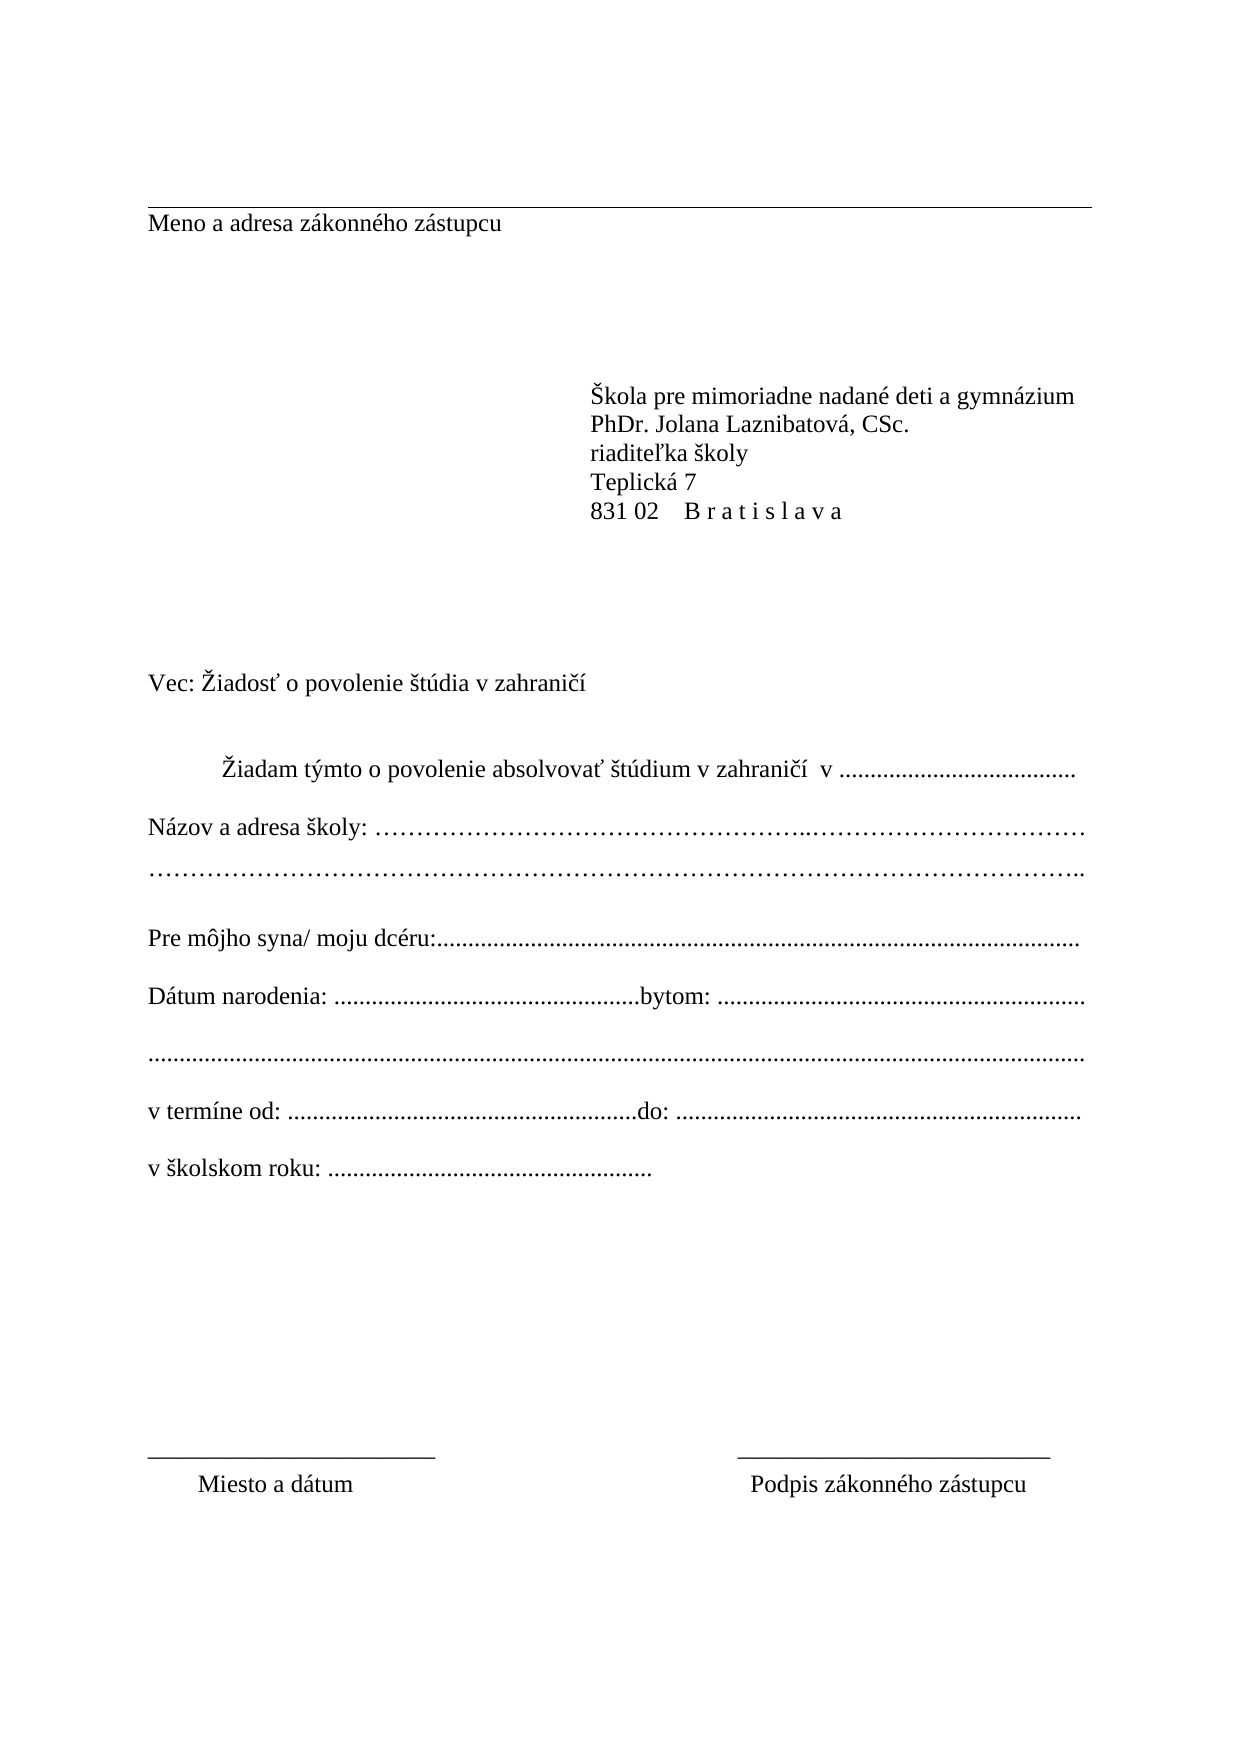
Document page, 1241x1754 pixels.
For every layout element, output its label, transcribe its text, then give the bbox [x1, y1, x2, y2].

text Názov a adresa školy: ……………………………………………..…………………………… [148, 812, 1092, 841]
text Dátum narodenia: .................................................bytom: ........................................................... [148, 981, 1092, 1009]
text Vec: Žiadosť o povolenie štúdia v zahraničí [148, 668, 1092, 697]
text ––––––––––––––––––––––– ––––––––––––––––––––––––– [148, 1441, 1092, 1469]
text Pre môjho syna/ moju dcéru:....................................................................................................... [148, 923, 1092, 952]
text v termíne od: ........................................................do: ................................................................. [148, 1096, 1092, 1124]
text Teplická 7 [148, 467, 1092, 496]
text ...................................................................................................................................................... [148, 1038, 1092, 1067]
text Škola pre mimoriadne nadané deti a gymnázium [148, 381, 1092, 409]
text v školskom roku: .................................................... [148, 1153, 1092, 1182]
text riaditeľka školy [148, 438, 1092, 467]
text Miesto a dátum Podpis zákonného zástupcu [148, 1469, 1092, 1498]
text Meno a adresa zákonného zástupcu [148, 208, 1092, 237]
text PhDr. Jolana Laznibatová, CSc. [148, 409, 1092, 438]
text 831 02 B r a t i s l a v a [516, 496, 1092, 524]
text Žiadam týmto o povolenie absolvovať štúdium v zahraničí v ...................................... [148, 754, 1092, 783]
text ………………………………………………………………………………………………….. [148, 853, 1092, 882]
